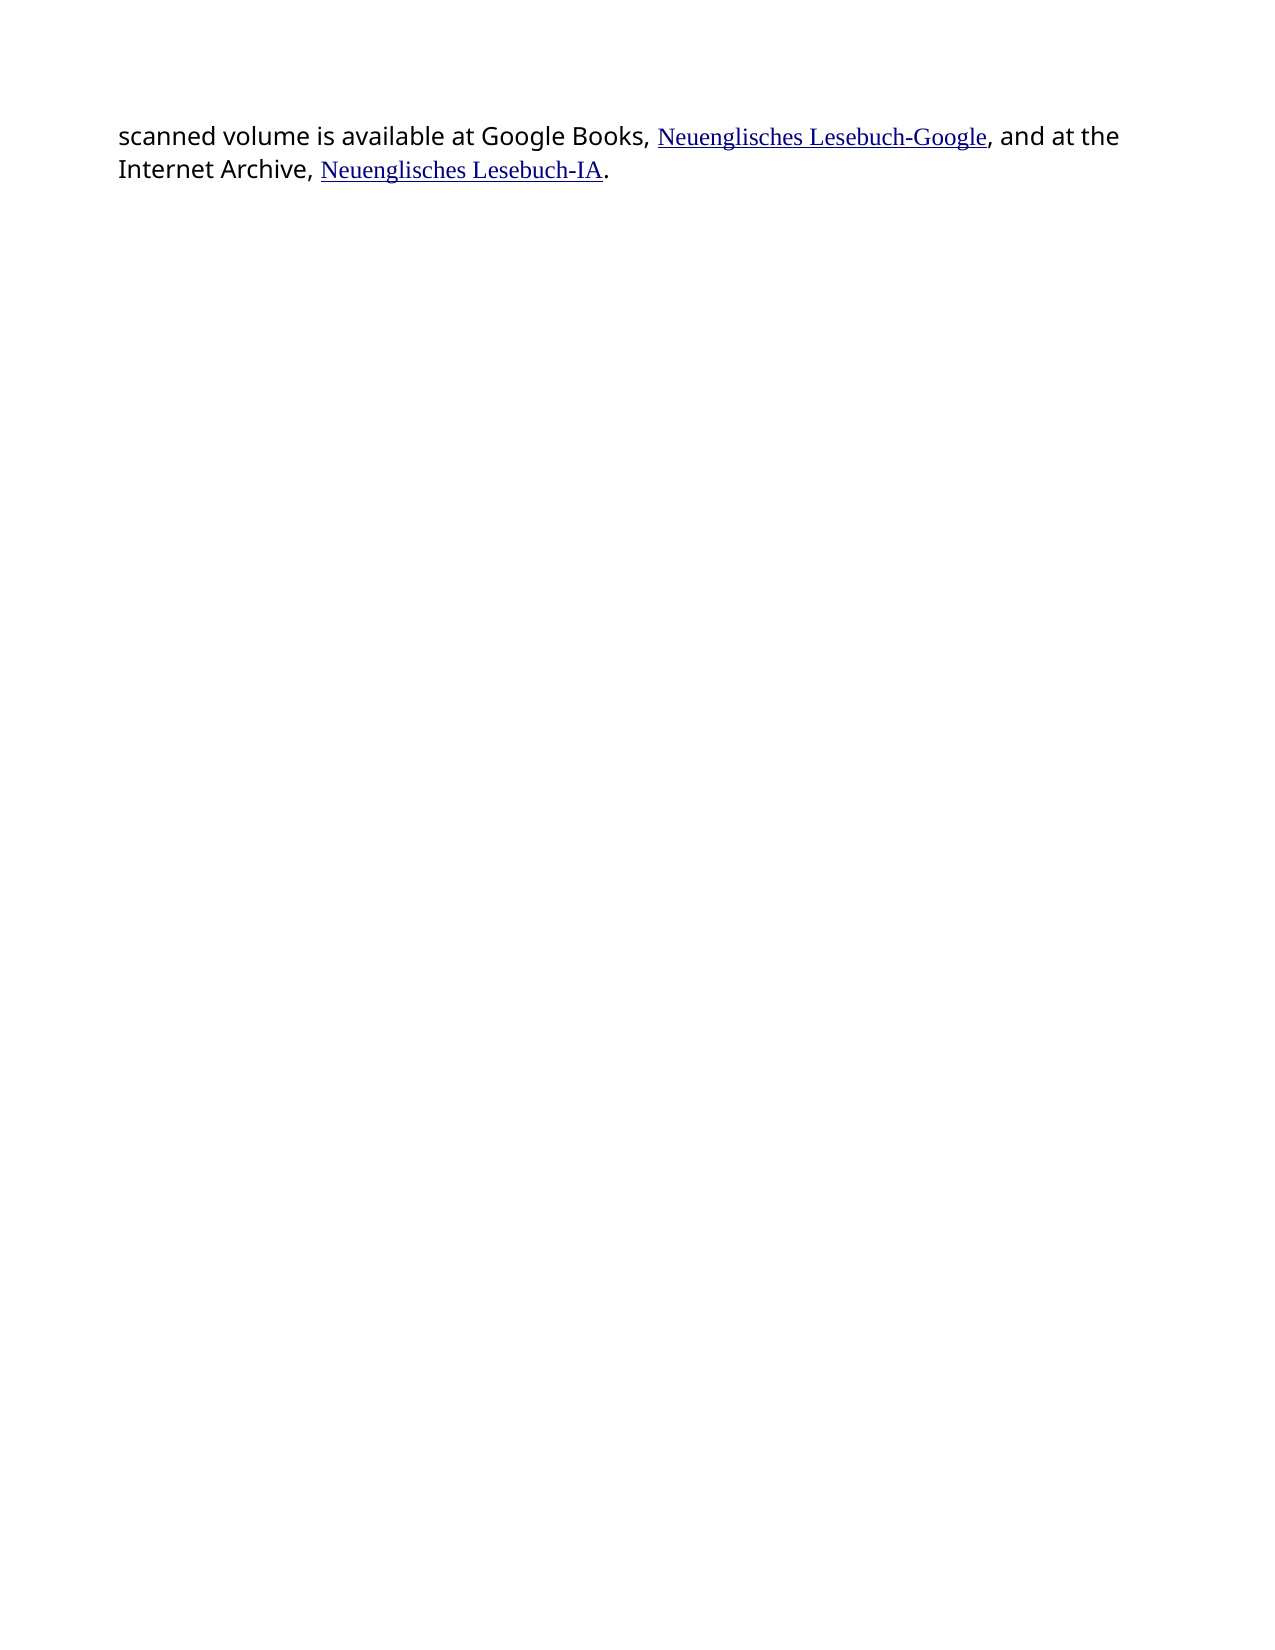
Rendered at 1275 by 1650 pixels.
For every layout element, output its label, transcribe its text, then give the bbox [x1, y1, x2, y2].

text scanned volume is available at Google Books, Neuenglisches Lesebuch-Google, and at the Internet Archive, Neuenglisches Lesebuch-IA. [118, 118, 1157, 186]
